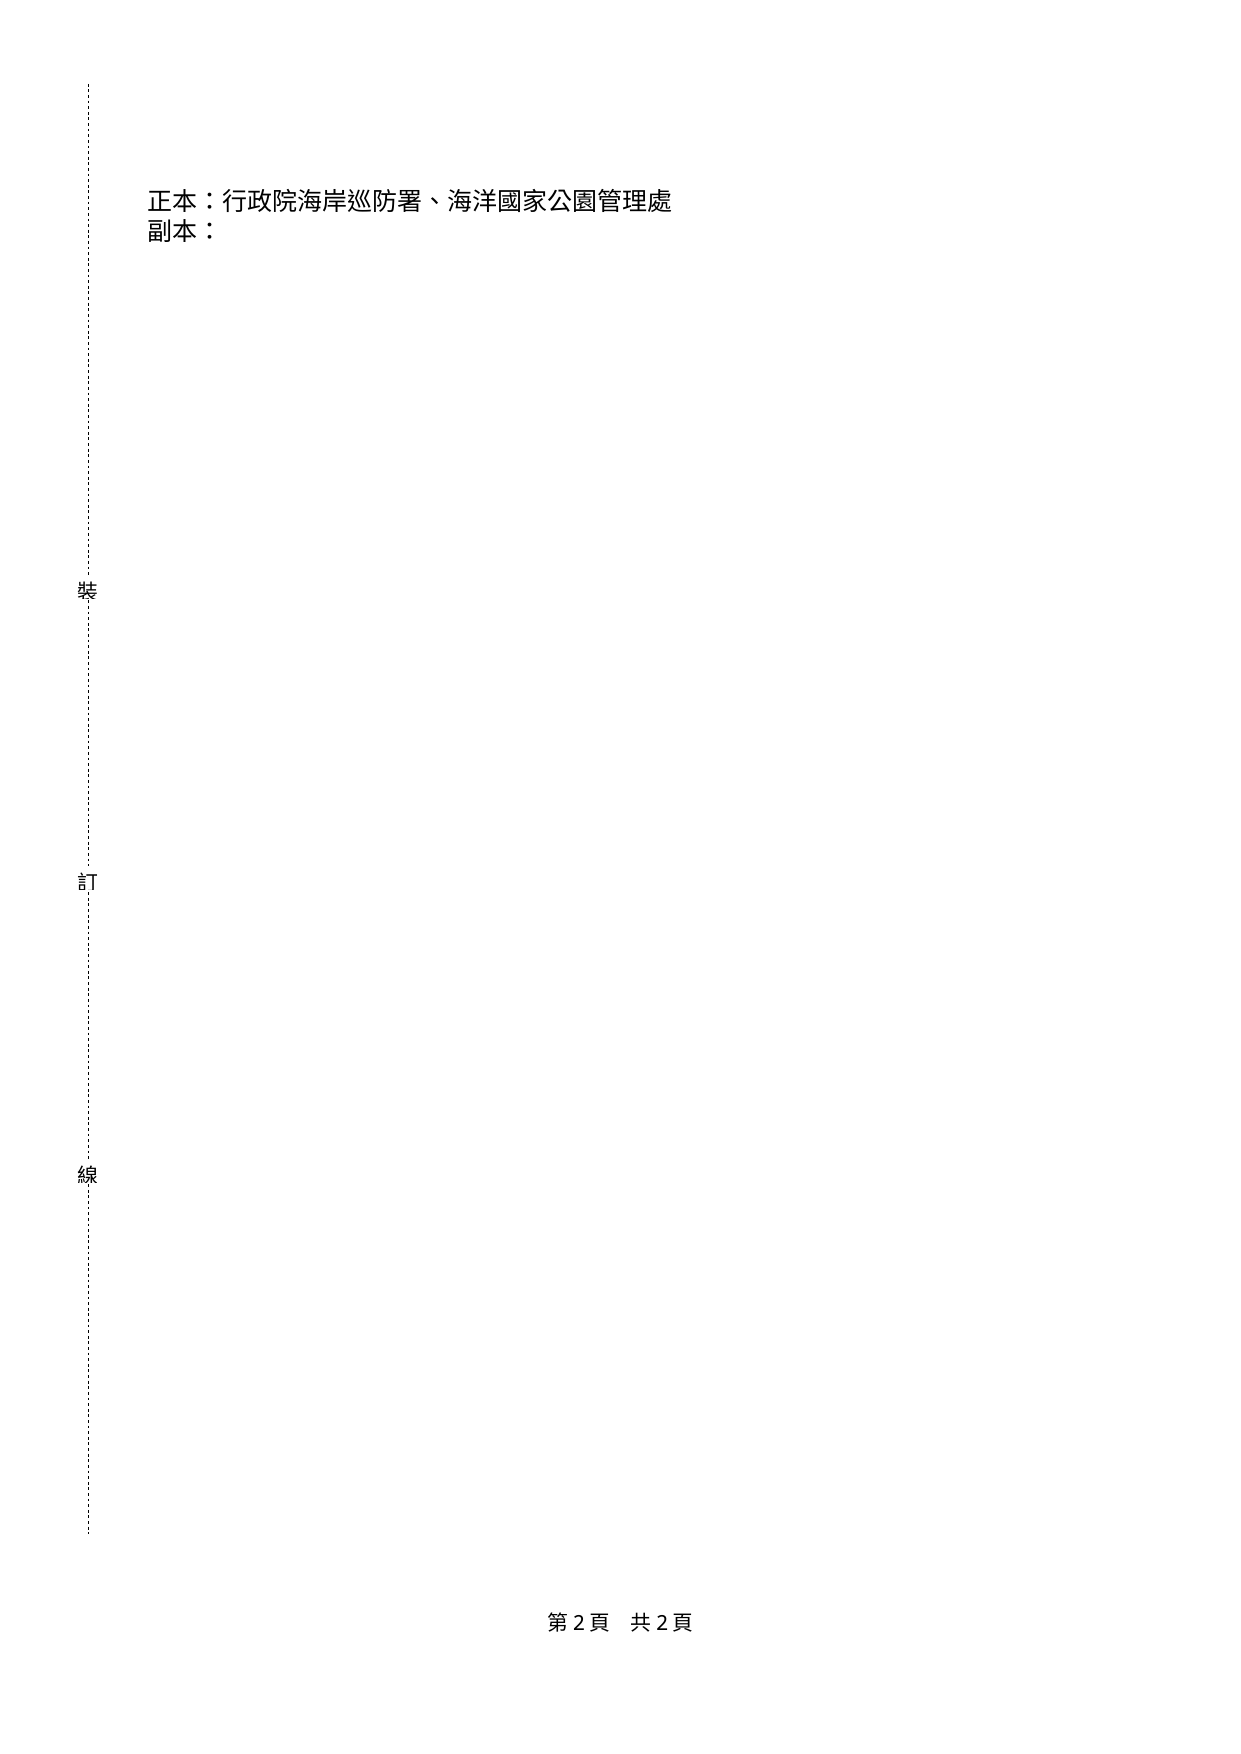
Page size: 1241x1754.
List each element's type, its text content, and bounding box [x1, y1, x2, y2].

text 正本：行政院海岸巡防署、海洋國家公園管理處 [148, 158, 1092, 221]
text 副本： [148, 221, 1092, 246]
